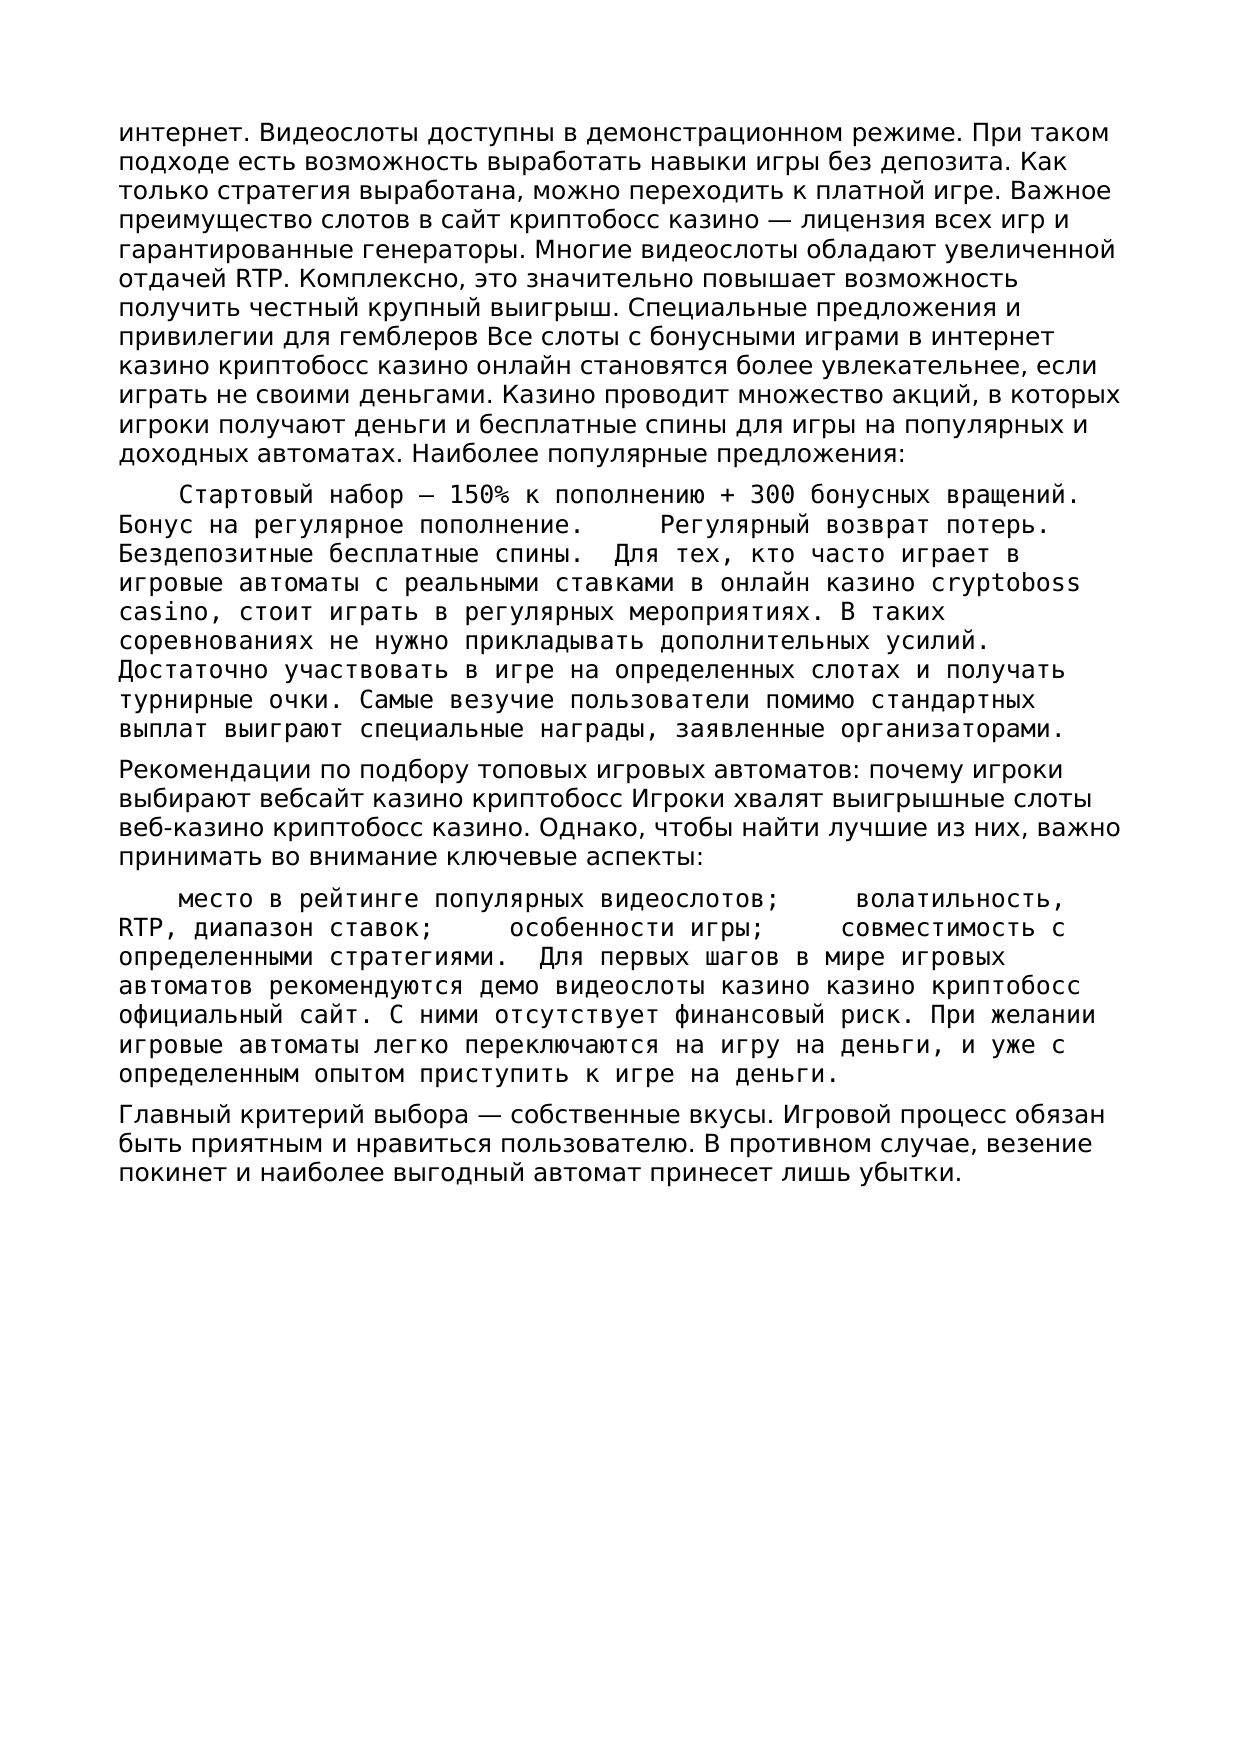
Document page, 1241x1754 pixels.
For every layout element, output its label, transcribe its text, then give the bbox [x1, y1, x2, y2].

text Стартовый набор – 150% к пополнению + 300 бонусных вращений. Бонус на регулярное пополнение. Регулярный возврат потерь. Бездепозитные бесплатные спины. Для тех, кто часто играет в игровые автоматы с реальными ставками в онлайн казино cryptoboss casino, стоит играть в регулярных мероприятиях. В таких соревнованиях не нужно прикладывать дополнительных усилий. Достаточно участвовать в игре на определенных слотах и получать турнирные очки. Самые везучие пользователи помимо стандартных выплат выиграют специальные награды, заявленные организаторами. [118, 481, 1122, 743]
text интернет. Видеослоты доступны в демонстрационном режиме. При таком подходе есть возможность выработать навыки игры без депозита. Как только стратегия выработана, можно переходить к платной игре. Важное преимущество слотов в сайт криптобосс казино — лицензия всех игр и гарантированные генераторы. Многие видеослоты обладают увеличенной отдачей RTP. Комплексно, это значительно повышает возможность получить честный крупный выигрыш. Специальные предложения и привилегии для гемблеров Все слоты с бонусными играми в интернет казино криптобосс казино онлайн становятся более увлекательнее, если играть не своими деньгами. Казино проводит множество акций, в которых игроки получают деньги и бесплатные спины для игры на популярных и доходных автоматах. Наиболее популярные предложения: [118, 118, 1122, 468]
text Главный критерий выбора — собственные вкусы. Игровой процесс обязан быть приятным и нравиться пользователю. В противном случае, везение покинет и наиболее выгодный автомат принесет лишь убытки. [118, 1100, 1122, 1187]
text Рекомендации по подбору топовых игровых автоматов: почему игроки выбирают вебсайт казино криптобосс Игроки хвалят выигрышные слоты веб-казино криптобосс казино. Однако, чтобы найти лучшие из них, важно принимать во внимание ключевые аспекты: [118, 755, 1122, 872]
text место в рейтинге популярных видеослотов; волатильность, RTP, диапазон ставок; особенности игры; совместимость с определенными стратегиями. Для первых шагов в мире игровых автоматов рекомендуются демо видеослоты казино казино криптобосс официальный сайт. С ними отсутствует финансовый риск. При желании игровые автоматы легко переключаются на игру на деньги, и уже с определенным опытом приступить к игре на деньги. [118, 884, 1122, 1088]
